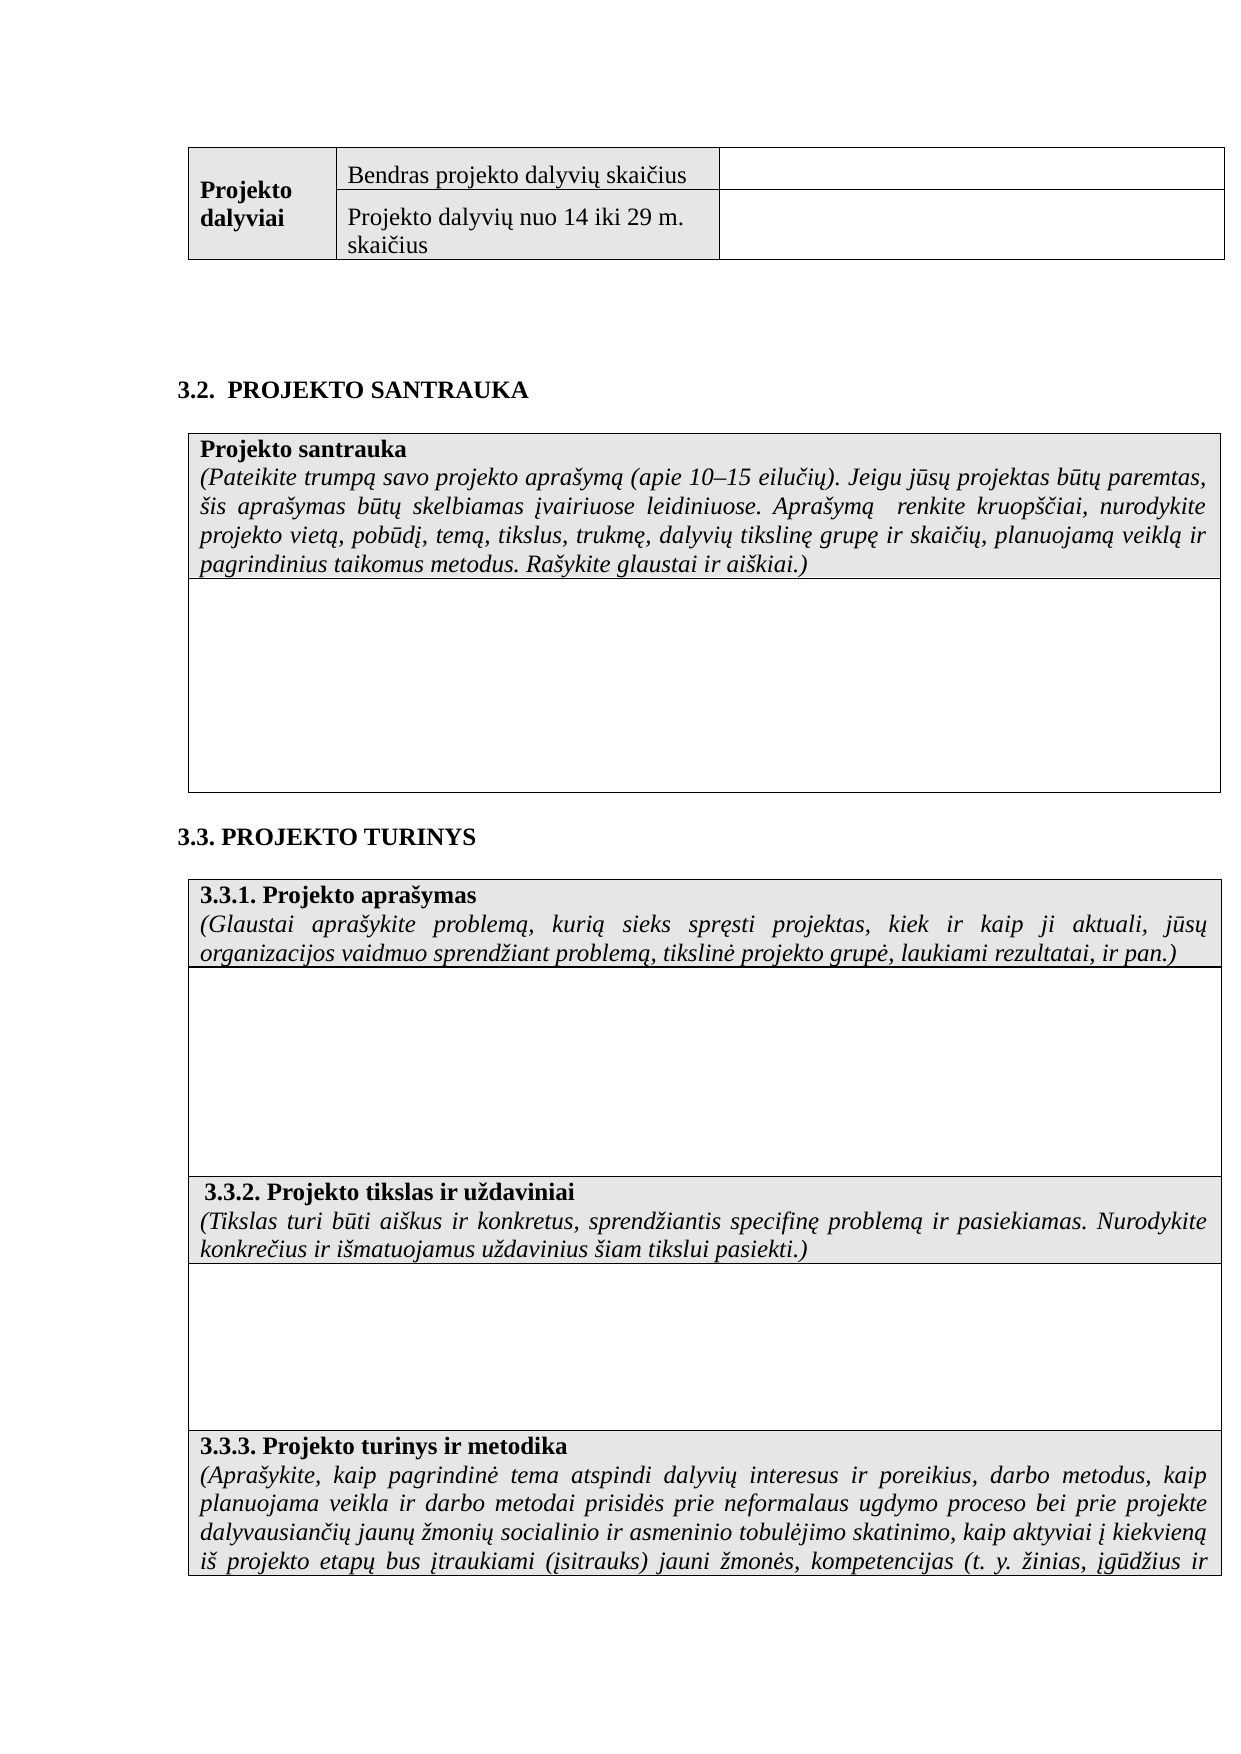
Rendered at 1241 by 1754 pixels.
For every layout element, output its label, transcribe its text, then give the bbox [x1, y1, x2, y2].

table_cell Projekto dalyvių nuo 14 iki 29 m. skaičius [337, 190, 719, 259]
table_cell [720, 148, 1224, 189]
table_header Projekto santrauka (Pateikite trumpą savo projekto aprašymą (apie 10–15 eilučių). Jeigu jūsų projektas būtų paremtas, šis aprašymas būtų skelbiamas įvairiuose leidiniuose. Aprašymą renkite kruopščiai, nurodykite projekto vietą, pobūdį, temą, tikslus, trukmę, dalyvių tikslinę grupę ir skaičių, planuojamą veiklą ir pagrindinius taikomus metodus. Rašykite glaustai ir aiškiai.) [189, 434, 1220, 577]
table_cell [189, 579, 1220, 792]
table_cell [720, 190, 1224, 259]
table_cell 3.3.3. Projekto turinys ir metodika (Aprašykite, kaip pagrindinė tema atspindi dalyvių interesus ir poreikius, darbo metodus, kaip planuojama veikla ir darbo metodai prisidės prie neformalaus ugdymo proceso bei prie projekte dalyvausiančių jaunų žmonių socialinio ir asmeninio tobulėjimo skatinimo, kaip aktyviai į kiekvieną iš projekto etapų bus įtraukiami (įsitrauks) jauni žmonės, kompetencijas (t. y. žinias, įgūdžius ir [189, 1431, 1221, 1575]
table_cell [189, 968, 1221, 1176]
table_cell Bendras projekto dalyvių skaičius [337, 148, 719, 189]
table_cell [189, 1264, 1221, 1430]
text 3.2. PROJEKTO SANTRAUKA [177, 375, 1181, 404]
table_header 3.3.1. Projekto aprašymas (Glaustai aprašykite problemą, kurią sieks spręsti projektas, kiek ir kaip ji aktuali, jūsų organizacijos vaidmuo sprendžiant problemą, tikslinė projekto grupė, laukiami rezultatai, ir pan.) [189, 880, 1221, 966]
table_cell 3.3.2. Projekto tikslas ir uždaviniai (Tikslas turi būti aiškus ir konkretus, sprendžiantis specifinę problemą ir pasiekiamas. Nurodykite konkrečius ir išmatuojamus uždavinius šiam tikslui pasiekti.) [189, 1177, 1221, 1263]
table_cell Projekto dalyviai [189, 148, 336, 259]
text 3.3. PROJEKTO TURINYS [177, 822, 1181, 850]
